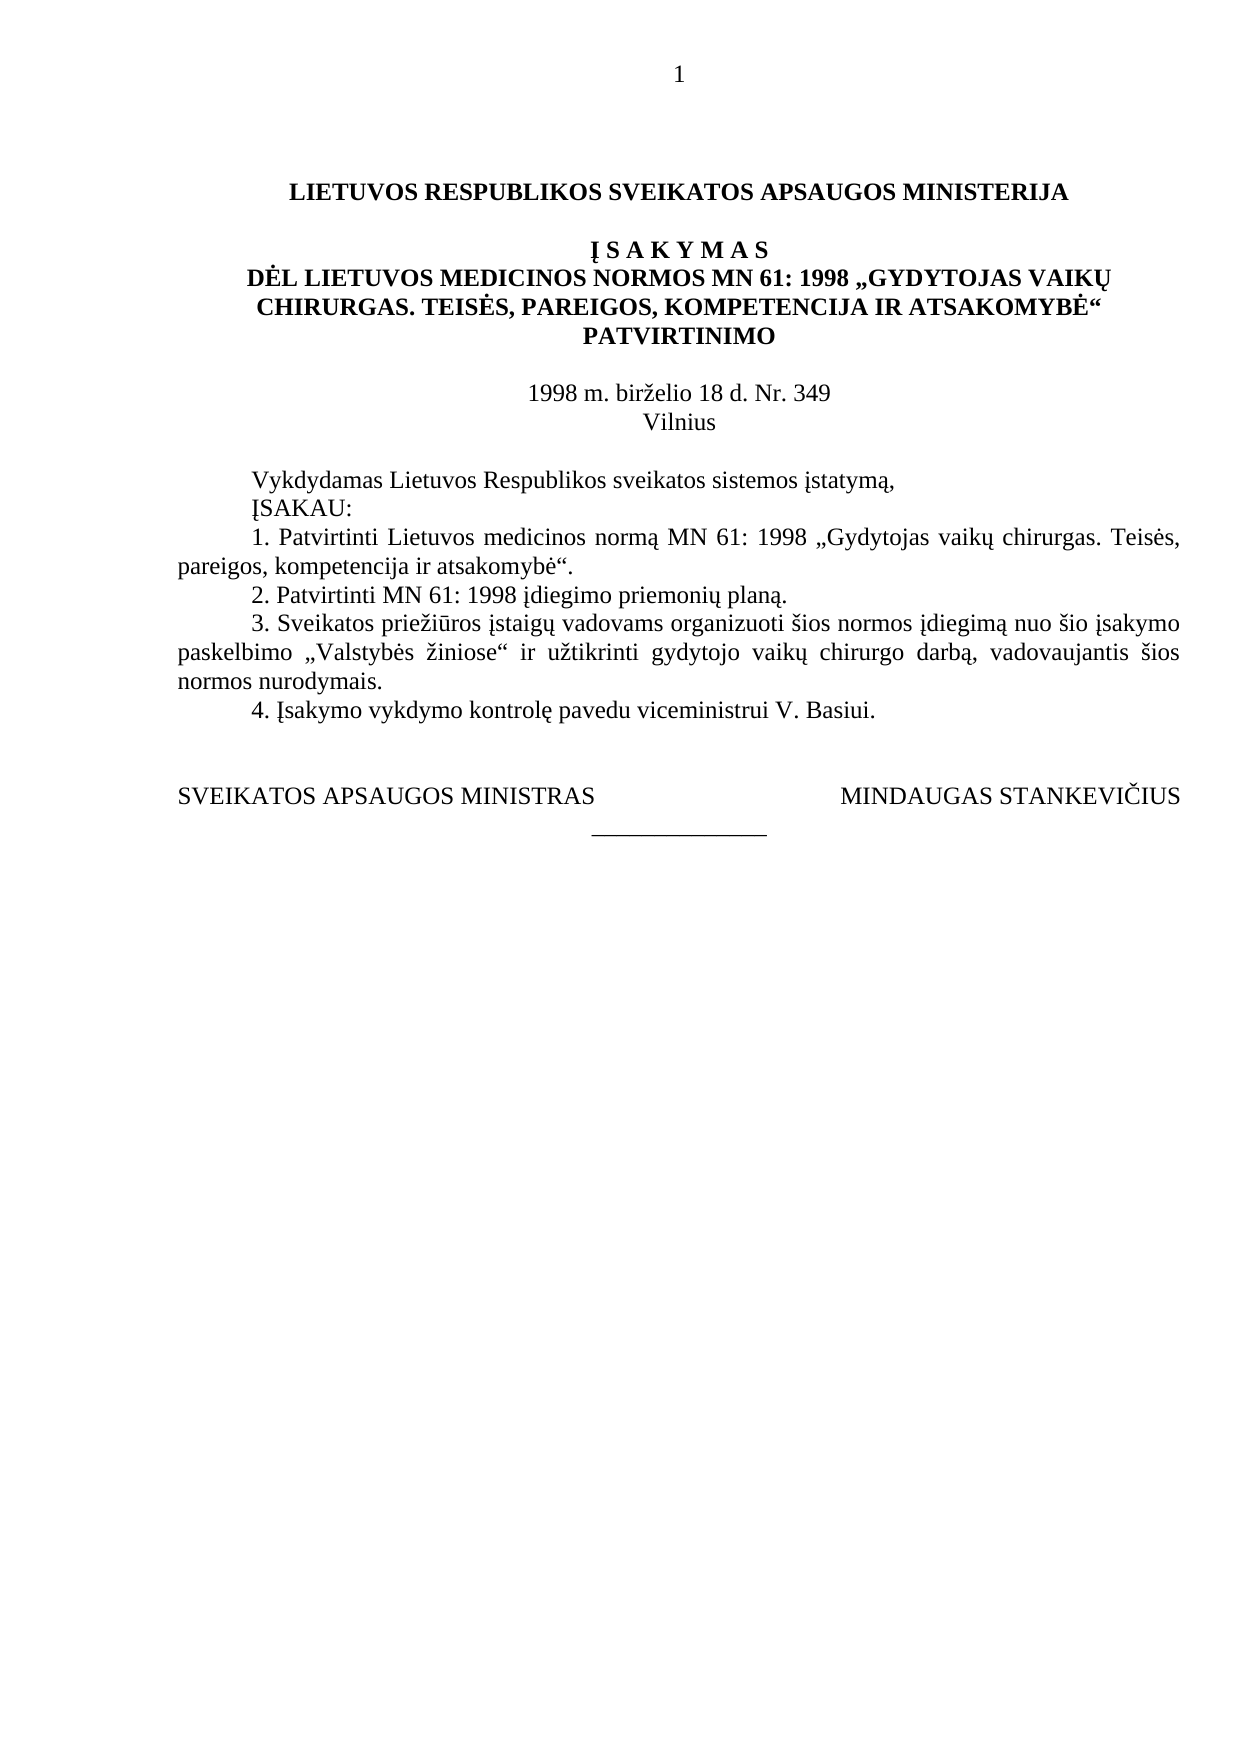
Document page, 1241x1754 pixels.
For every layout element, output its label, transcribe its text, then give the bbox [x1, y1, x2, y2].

text 3. Sveikatos priežiūros įstaigų vadovams organizuoti šios normos įdiegimą nuo šio įsakymo paskelbimo „Valstybės žiniose“ ir užtikrinti gydytojo vaikų chirurgo darbą, vadovaujantis šios normos nurodymais. [177, 608, 1181, 695]
text Vykdydamas Lietuvos Respublikos sveikatos sistemos įstatymą, [177, 465, 1181, 493]
text 1998 m. birželio 18 d. Nr. 349 [177, 378, 1181, 407]
text Vilnius [177, 407, 1181, 436]
text ĮSAKAU: [177, 493, 1181, 522]
text DĖL LIETUVOS MEDICINOS NORMOS MN 61: 1998 „GYDYTOJAS VAIKŲ CHIRURGAS. TEISĖS, PAREIGOS, KOMPETENCIJA IR ATSAKOMYBĖ“ PATVIRTINIMO [177, 263, 1181, 350]
text Į S A K Y M A S [177, 235, 1181, 263]
text 1. Patvirtinti Lietuvos medicinos normą MN 61: 1998 „Gydytojas vaikų chirurgas. Teisės, pareigos, kompetencija ir atsakomybė“. [177, 522, 1181, 580]
text 2. Patvirtinti MN 61: 1998 įdiegimo priemonių planą. [177, 580, 1181, 608]
text ______________ [177, 810, 1181, 838]
text LIETUVOS RESPUBLIKOS SVEIKATOS APSAUGOS MINISTERIJA [177, 177, 1181, 206]
text 4. Įsakymo vykdymo kontrolę pavedu viceministrui V. Basiui. [177, 695, 1181, 723]
text SVEIKATOS APSAUGOS MINISTRAS MINDAUGAS STANKEVIČIUS [177, 781, 1181, 810]
